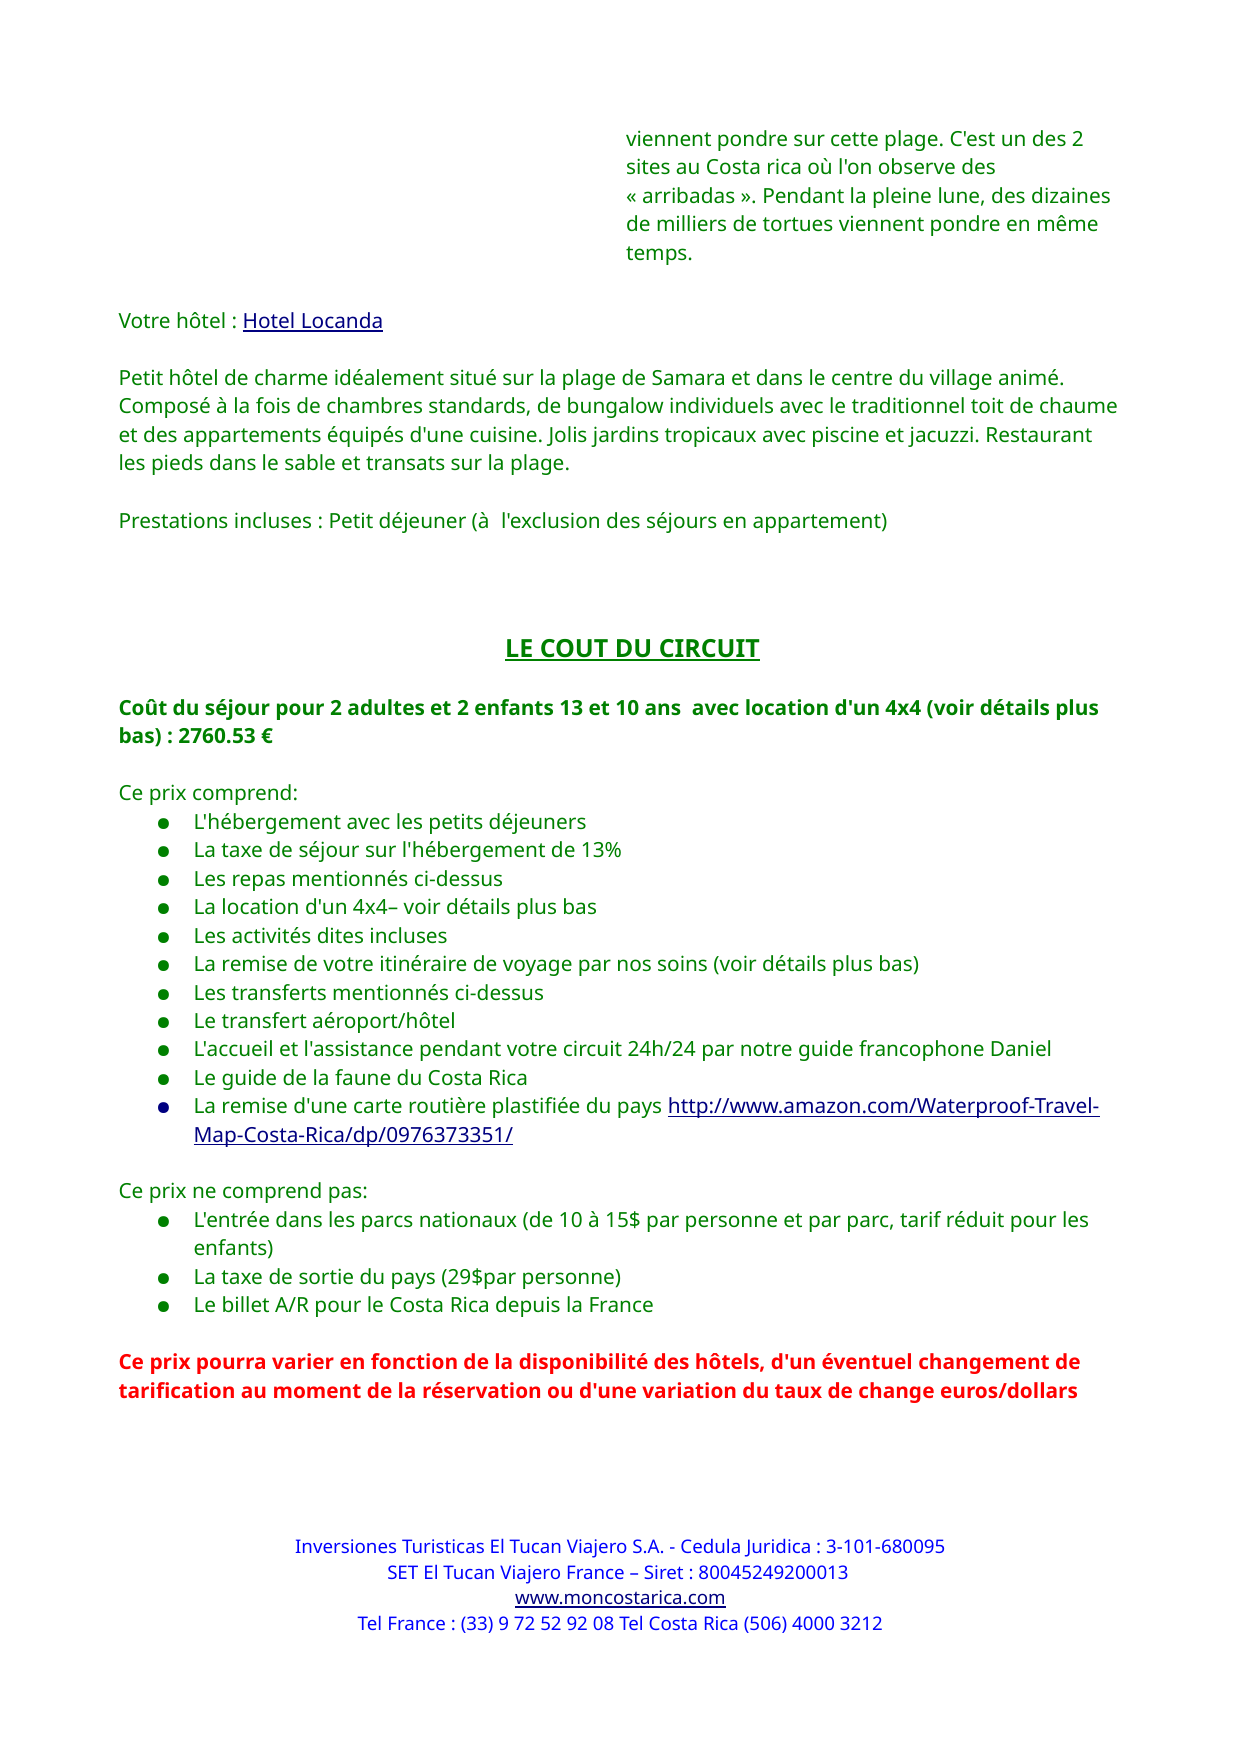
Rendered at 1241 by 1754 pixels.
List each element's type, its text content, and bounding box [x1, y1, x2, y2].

list Le guide de la faune du Costa Rica [156, 1063, 1122, 1091]
text LE COUT DU CIRCUIT [118, 631, 1146, 665]
text Petit hôtel de charme idéalement situé sur la plage de Samara et dans le centre du village animé. Composé à la fois de chambres standards, de bungalow individuels avec le traditionnel toit de chaume et des appartements équipés d'une cuisine. Jolis jardins tropicaux avec piscine et jacuzzi. Restaurant les pieds dans le sable et transats sur la plage. [118, 363, 1122, 477]
list Le transfert aéroport/hôtel [156, 1006, 1122, 1034]
list Les activités dites incluses [156, 921, 1122, 949]
text Votre hôtel : Hotel Locanda [118, 306, 1122, 334]
list La remise d'une carte routière plastifiée du pays http://www.amazon.com/Waterproof-Travel-Map-Costa-Rica/dp/0976373351/ [156, 1091, 1122, 1148]
text Ce prix comprend: [118, 778, 1122, 807]
list L'accueil et l'assistance pendant votre circuit 24h/24 par notre guide francophone Daniel [156, 1034, 1122, 1063]
text Ce prix ne comprend pas: [118, 1177, 1122, 1205]
text Prestations incluses : Petit déjeuner (à l'exclusion des séjours en appartement) [118, 506, 1122, 534]
text Ce prix pourra varier en fonction de la disponibilité des hôtels, d'un éventuel changement de tarification au moment de la réservation ou d'une variation du taux de change euros/dollars [118, 1347, 1122, 1404]
list L'hébergement avec les petits déjeuners [156, 807, 1122, 835]
table_header [118, 118, 620, 272]
list La remise de votre itinéraire de voyage par nos soins (voir détails plus bas) [156, 949, 1122, 978]
list La taxe de séjour sur l'hébergement de 13% [156, 835, 1122, 864]
list Les repas mentionnés ci-dessus [156, 864, 1122, 892]
list Le billet A/R pour le Costa Rica depuis la France [156, 1290, 1122, 1319]
text Coût du séjour pour 2 adultes et 2 enfants 13 et 10 ans avec location d'un 4x4 (voir détails plus bas) : 2760.53 € [118, 693, 1122, 750]
list L'entrée dans les parcs nationaux (de 10 à 15$ par personne et par parc, tarif réduit pour les enfants) [156, 1205, 1122, 1262]
list Les transferts mentionnés ci-dessus [156, 978, 1122, 1006]
list La taxe de sortie du pays (29$par personne) [156, 1262, 1122, 1290]
table_header viennent pondre sur cette plage. C'est un des 2 sites au Costa rica où l'on observe des « arribadas ». Pendant la pleine lune, des dizaines de milliers de tortues viennent pondre en même temps. [620, 118, 1122, 272]
list La location d'un 4x4– voir détails plus bas [156, 892, 1122, 921]
